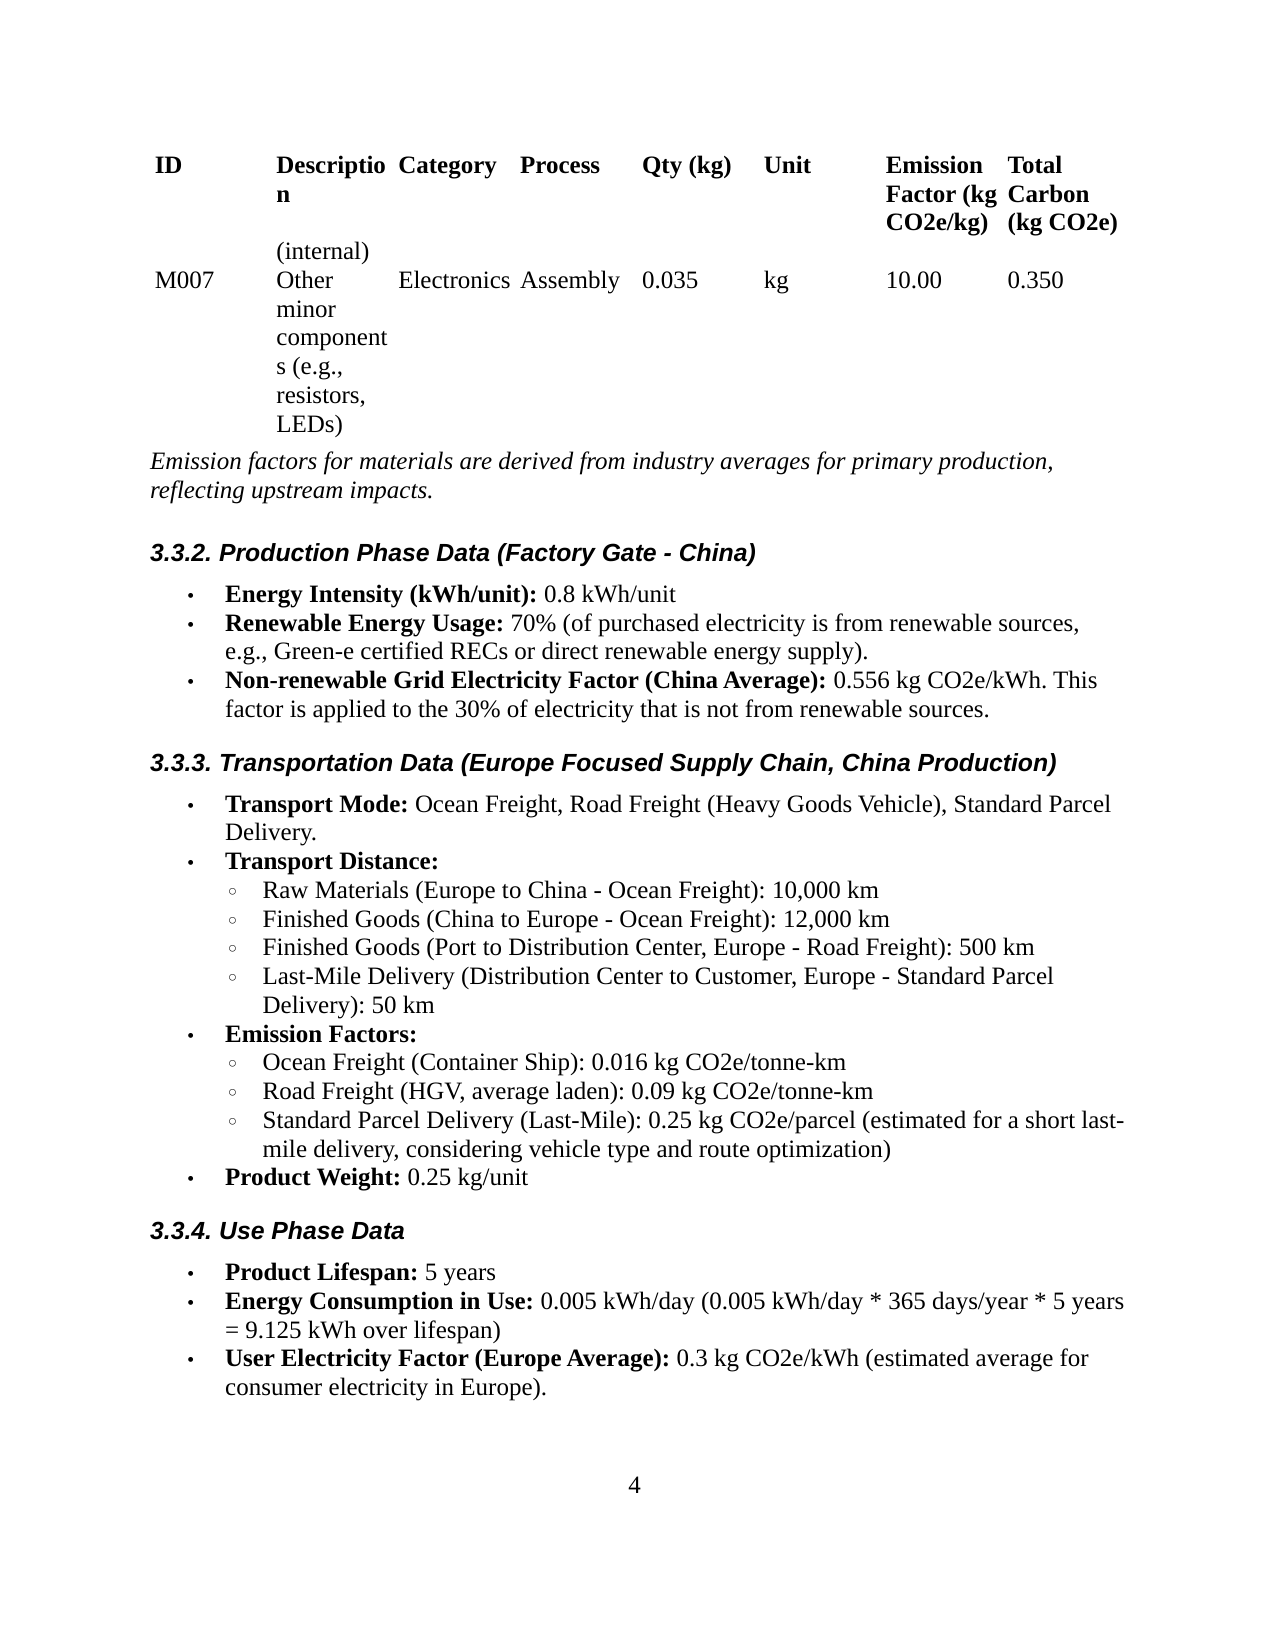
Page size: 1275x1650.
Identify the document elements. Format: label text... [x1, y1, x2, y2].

list Finished Goods (Port to Distribution Center, Europe - Road Freight): 500 km [225, 932, 1125, 961]
list Product Lifespan: 5 years [187, 1257, 1125, 1286]
table_cell (internal) [272, 236, 394, 265]
table_header Total Carbon (kg CO2e) [1003, 150, 1125, 236]
table_cell [1003, 236, 1125, 265]
table_header Category [394, 150, 516, 236]
subtitle 3.3.4. Use Phase Data [150, 1216, 1125, 1245]
list Non-renewable Grid Electricity Factor (China Average): 0.556 kg CO2e/kWh. This factor is applied to the 30% of electricity that is not from renewable sources. [187, 665, 1125, 723]
list Road Freight (HGV, average laden): 0.09 kg CO2e/tonne-km [225, 1076, 1125, 1105]
list Ocean Freight (Container Ship): 0.016 kg CO2e/tonne-km [225, 1047, 1125, 1076]
table_header Qty (kg) [638, 150, 759, 236]
list Transport Distance: [187, 846, 1125, 875]
table_cell [638, 236, 759, 265]
table_header Description [272, 150, 394, 236]
list Emission Factors: [187, 1019, 1125, 1047]
table_cell M007 [150, 265, 272, 437]
table_cell [881, 236, 1003, 265]
table_cell kg [759, 265, 881, 437]
table_cell [759, 236, 881, 265]
table_cell Assembly [516, 265, 637, 437]
table_header Process [516, 150, 637, 236]
list Finished Goods (China to Europe - Ocean Freight): 12,000 km [225, 904, 1125, 932]
table_cell [516, 236, 637, 265]
list Transport Mode: Ocean Freight, Road Freight (Heavy Goods Vehicle), Standard Parcel Delivery. [187, 789, 1125, 846]
text Emission factors for materials are derived from industry averages for primary production, reflecting upstream impacts. [150, 446, 1125, 504]
list Renewable Energy Usage: 70% (of purchased electricity is from renewable sources, e.g., Green-e certified RECs or direct renewable energy supply). [187, 608, 1125, 665]
subtitle 3.3.3. Transportation Data (Europe Focused Supply Chain, China Production) [150, 748, 1125, 776]
table_cell 10.00 [881, 265, 1003, 437]
list User Electricity Factor (Europe Average): 0.3 kg CO2e/kWh (estimated average for consumer electricity in Europe). [187, 1343, 1125, 1401]
table_cell 0.035 [638, 265, 759, 437]
list Energy Intensity (kWh/unit): 0.8 kWh/unit [187, 579, 1125, 608]
table_cell 0.350 [1003, 265, 1125, 437]
table_cell [394, 236, 516, 265]
list Last-Mile Delivery (Distribution Center to Customer, Europe - Standard Parcel Delivery): 50 km [225, 961, 1125, 1019]
table_cell Other minor components (e.g., resistors, LEDs) [272, 265, 394, 437]
table_header Unit [759, 150, 881, 236]
list Standard Parcel Delivery (Last-Mile): 0.25 kg CO2e/parcel (estimated for a short last-mile delivery, considering vehicle type and route optimization) [225, 1105, 1125, 1162]
list Energy Consumption in Use: 0.005 kWh/day (0.005 kWh/day * 365 days/year * 5 years = 9.125 kWh over lifespan) [187, 1286, 1125, 1343]
subtitle 3.3.2. Production Phase Data (Factory Gate - China) [150, 538, 1125, 566]
table_cell [150, 236, 272, 265]
list Product Weight: 0.25 kg/unit [187, 1162, 1125, 1191]
list Raw Materials (Europe to China - Ocean Freight): 10,000 km [225, 875, 1125, 904]
table_header Emission Factor (kg CO2e/kg) [881, 150, 1003, 236]
table_cell Electronics [394, 265, 516, 437]
table_header ID [150, 150, 272, 236]
